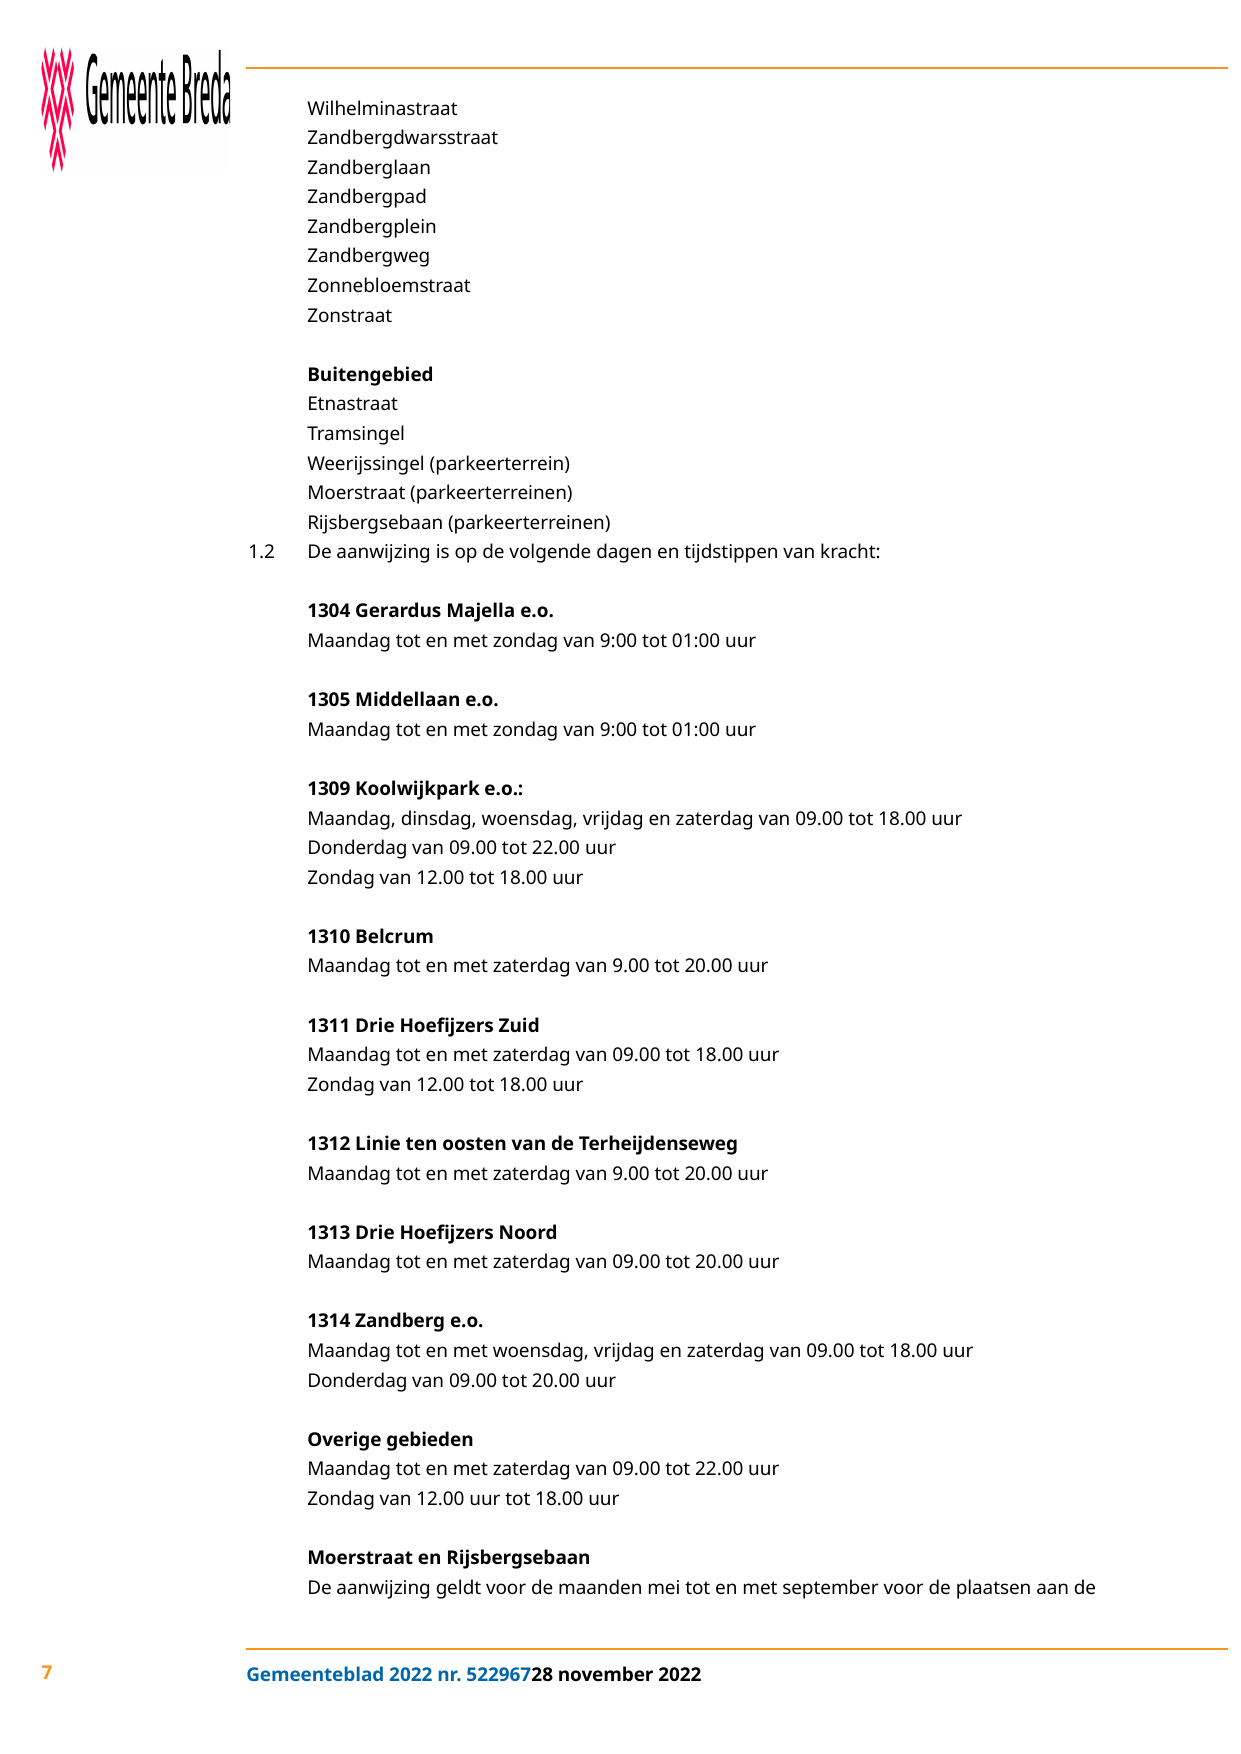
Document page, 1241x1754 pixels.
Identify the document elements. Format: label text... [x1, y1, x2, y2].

list Zandbergpad [248, 183, 1152, 209]
list Maandag tot en met zondag van 9:00 tot 01:00 uur [248, 716, 1152, 742]
list 1313 Drie Hoefijzers Noord [248, 1219, 1152, 1245]
list Maandag tot en met zaterdag van 9.00 tot 20.00 uur [248, 953, 1152, 978]
list 1311 Drie Hoefijzers Zuid [248, 1012, 1152, 1038]
list Moerstraat en Rijsbergsebaan [248, 1544, 1152, 1570]
list Donderdag van 09.00 tot 22.00 uur [248, 834, 1152, 860]
list 1309 Koolwijkpark e.o.: [248, 775, 1152, 801]
list Zondag van 12.00 uur tot 18.00 uur [248, 1485, 1152, 1511]
list Maandag tot en met woensdag, vrijdag en zaterdag van 09.00 tot 18.00 uur [248, 1337, 1152, 1363]
list De aanwijzing geldt voor de maanden mei tot en met september voor de plaatsen aan de [248, 1574, 1152, 1600]
list Donderdag van 09.00 tot 20.00 uur [248, 1367, 1152, 1393]
list 1312 Linie ten oosten van de Terheijdenseweg [248, 1130, 1152, 1156]
list Weerijssingel (parkeerterrein) [248, 450, 1152, 476]
list Zonnebloemstraat [248, 272, 1152, 298]
list 1314 Zandberg e.o. [248, 1308, 1152, 1333]
list Tramsingel [248, 420, 1152, 446]
list Moerstraat (parkeerterreinen) [248, 479, 1152, 505]
list Etnastraat [248, 391, 1152, 416]
list 1305 Middellaan e.o. [248, 686, 1152, 712]
list Zandbergplein [248, 213, 1152, 239]
list Maandag, dinsdag, woensdag, vrijdag en zaterdag van 09.00 tot 18.00 uur [248, 805, 1152, 831]
list 1310 Belcrum [248, 923, 1152, 949]
list Maandag tot en met zaterdag van 09.00 tot 22.00 uur [248, 1456, 1152, 1481]
list Zandbergweg [248, 243, 1152, 268]
list Zondag van 12.00 tot 18.00 uur [248, 864, 1152, 890]
list Buitengebied [248, 361, 1152, 387]
list Rijsbergsebaan (parkeerterreinen) [248, 509, 1152, 535]
list Zondag van 12.00 tot 18.00 uur [248, 1071, 1152, 1097]
list Maandag tot en met zaterdag van 9.00 tot 20.00 uur [248, 1160, 1152, 1186]
list Maandag tot en met zaterdag van 09.00 tot 18.00 uur [248, 1041, 1152, 1067]
list Zonstraat [248, 302, 1152, 328]
list Maandag tot en met zondag van 9:00 tot 01:00 uur [248, 627, 1152, 653]
list De aanwijzing is op de volgende dagen en tijdstippen van kracht: [248, 538, 1152, 564]
list Wilhelminastraat [248, 95, 1152, 121]
list Zandbergdwarsstraat [248, 124, 1152, 150]
list 1304 Gerardus Majella e.o. [248, 598, 1152, 623]
picture [41, 47, 231, 172]
list Overige gebieden [248, 1426, 1152, 1452]
list Zandberglaan [248, 154, 1152, 180]
list Maandag tot en met zaterdag van 09.00 tot 20.00 uur [248, 1248, 1152, 1274]
